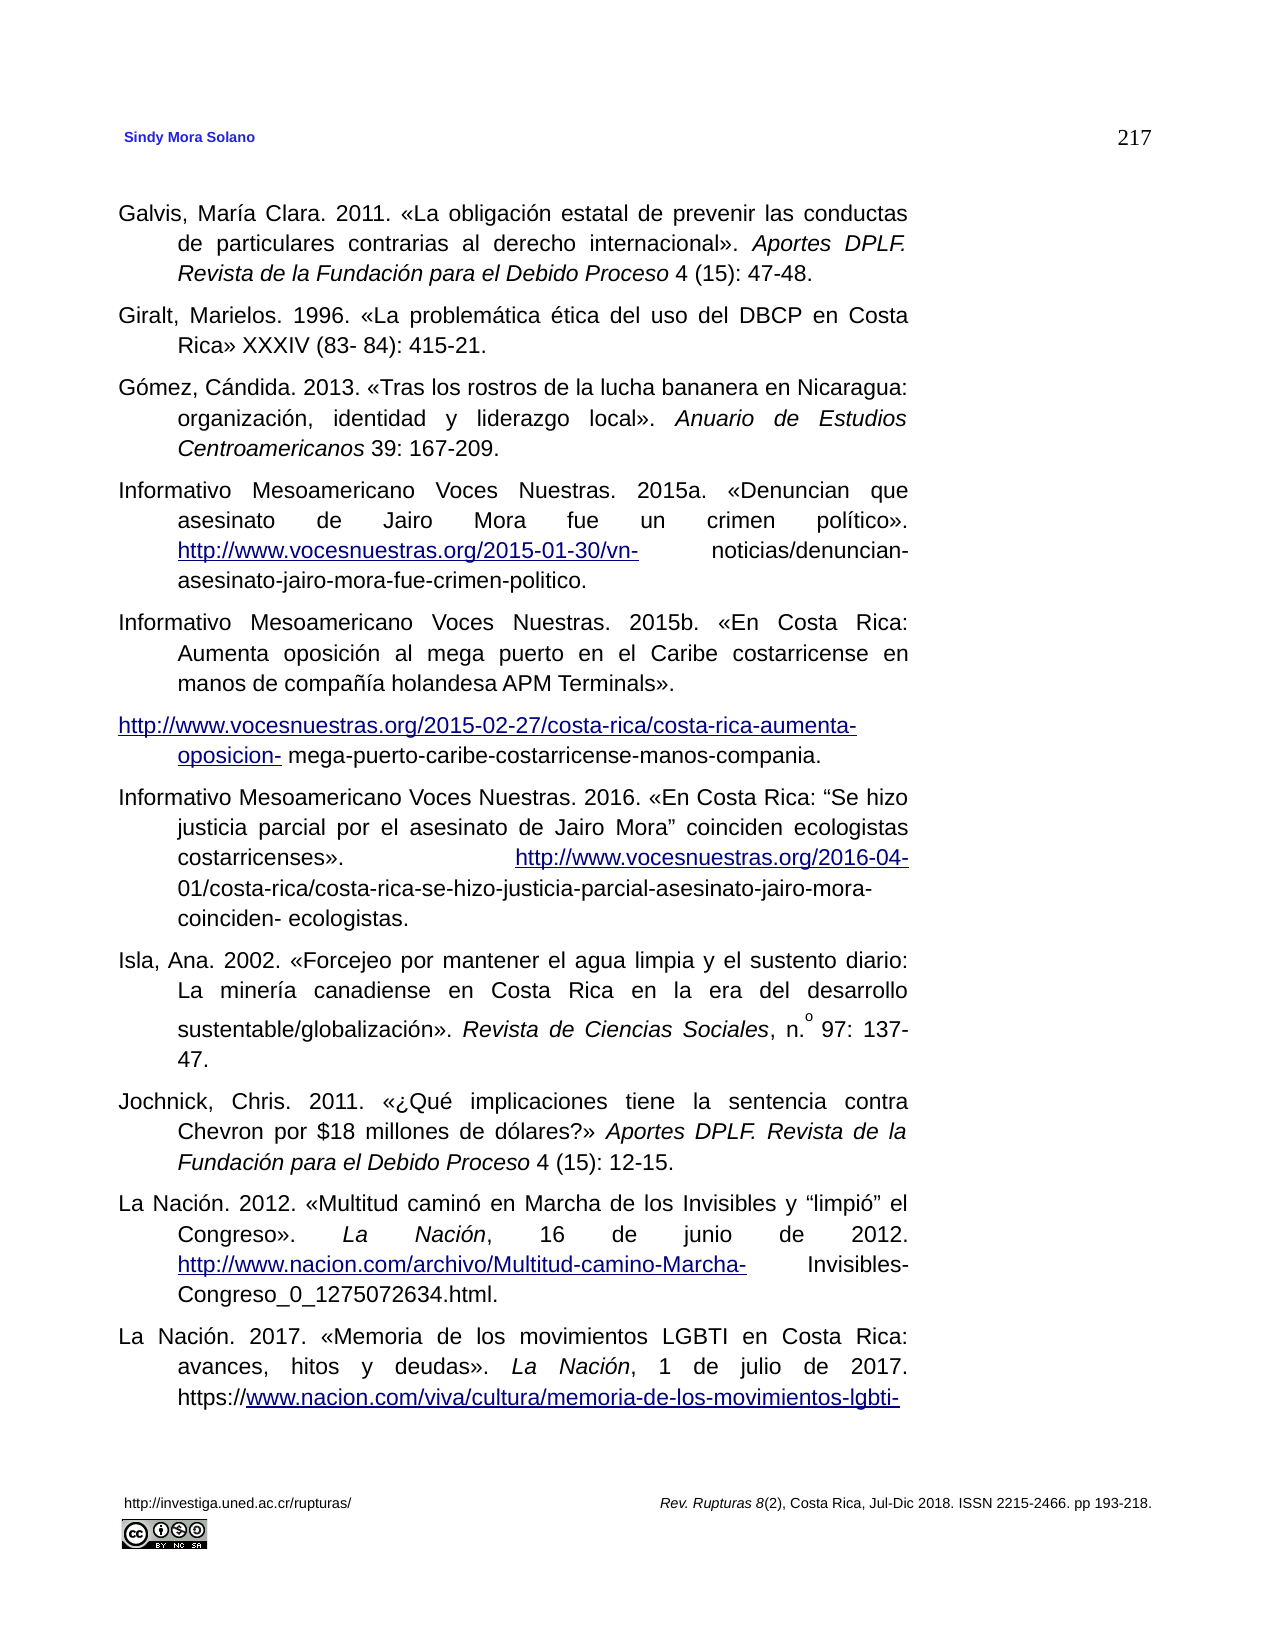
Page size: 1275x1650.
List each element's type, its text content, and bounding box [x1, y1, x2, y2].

picture [121, 1519, 208, 1549]
text Informativo Mesoamericano Voces Nuestras. 2015a. «Denuncian que asesinato de Jairo Mora fue un crimen político». http://www.vocesnuestras.org/2015-01-30/vn- noticias/denuncian-asesinato-jairo-mora-fue-crimen-politico. [118, 477, 909, 594]
text http://www.vocesnuestras.org/2015-02-27/costa-rica/costa-rica-aumenta-oposicion- mega-puerto-caribe-costarricense-manos-compania. [118, 712, 909, 768]
text La Nación. 2017. «Memoria de los movimientos LGBTI en Costa Rica: avances, hitos y deudas». La Nación, 1 de julio de 2017. https://www.nacion.com/viva/cultura/memoria-de-los-movimientos-lgbti- [118, 1323, 909, 1410]
text Isla, Ana. 2002. «Forcejeo por mantener el agua limpia y el sustento diario: La minería canadiense en Costa Rica en la era del desarrollo sustentable/globalización». Revista de Ciencias Sociales, n.o 97: 137-47. [118, 947, 909, 1072]
text Giralt, Marielos. 1996. «La problemática ética del uso del DBCP en Costa Rica» XXXIV (83- 84): 415-21. [118, 302, 909, 359]
text Gómez, Cándida. 2013. «Tras los rostros de la lucha bananera en Nicaragua: organización, identidad y liderazgo local». Anuario de Estudios Centroamericanos 39: 167-209. [118, 374, 909, 461]
text Informativo Mesoamericano Voces Nuestras. 2016. «En Costa Rica: “Se hizo justicia parcial por el asesinato de Jairo Mora” coinciden ecologistas costarricenses». http://www.vocesnuestras.org/2016-04- 01/costa-rica/costa-rica-se-hizo-justicia-parcial-asesinato-jairo-mora-coinciden- ecologistas. [118, 784, 909, 931]
text La Nación. 2012. «Multitud caminó en Marcha de los Invisibles y “limpió” el Congreso». La Nación, 16 de junio de 2012. http://www.nacion.com/archivo/Multitud-camino-Marcha- Invisibles-Congreso_0_1275072634.html. [118, 1190, 909, 1307]
text Galvis, María Clara. 2011. «La obligación estatal de prevenir las conductas de particulares contrarias al derecho internacional». Aportes DPLF. Revista de la Fundación para el Debido Proceso 4 (15): 47-48. [118, 200, 909, 287]
text Jochnick, Chris. 2011. «¿Qué implicaciones tiene la sentencia contra Chevron por $18 millones de dólares?» Aportes DPLF. Revista de la Fundación para el Debido Proceso 4 (15): 12-15. [118, 1088, 909, 1175]
text Informativo Mesoamericano Voces Nuestras. 2015b. «En Costa Rica: Aumenta oposición al mega puerto en el Caribe costarricense en manos de compañía holandesa APM Terminals». [118, 609, 909, 696]
